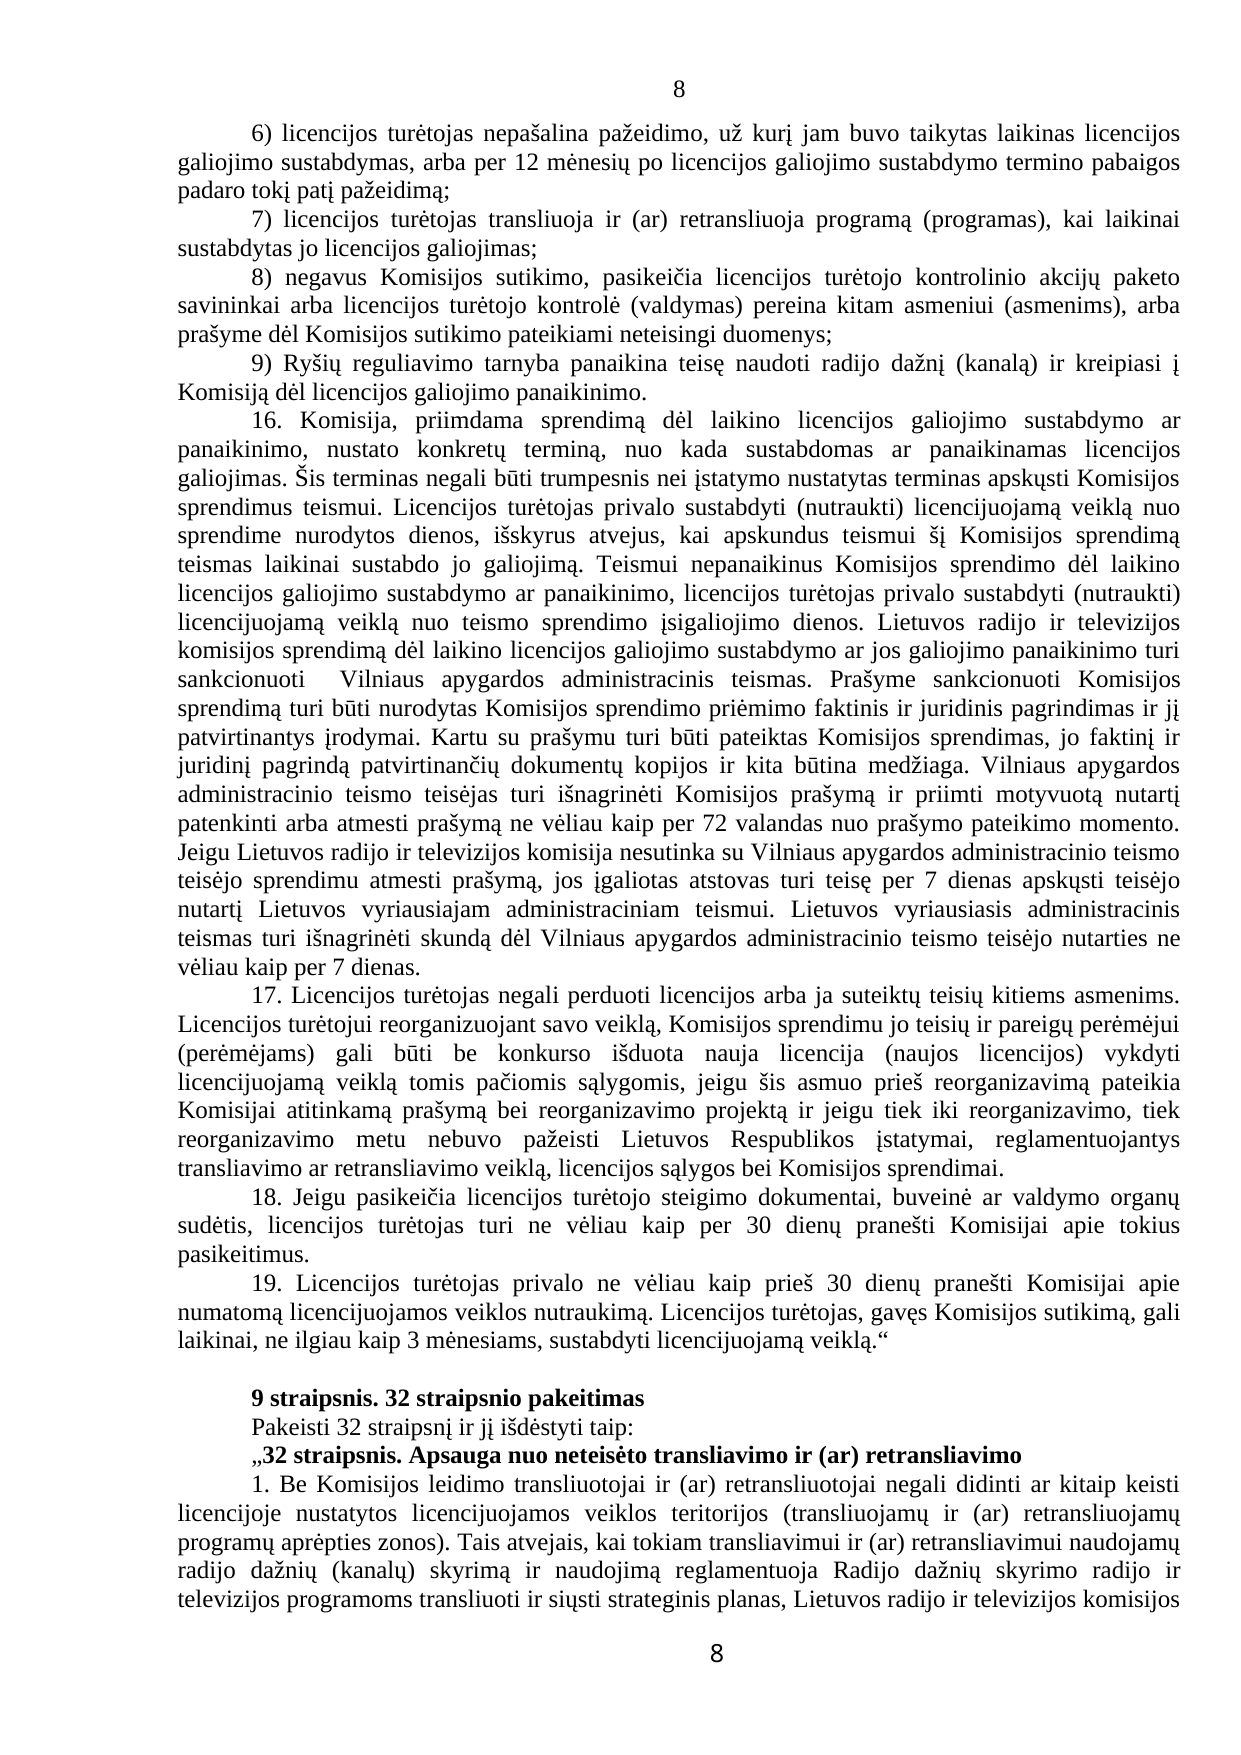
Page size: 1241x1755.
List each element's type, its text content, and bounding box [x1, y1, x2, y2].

text Pakeisti 32 straipsnį ir jį išdėstyti taip: [177, 1412, 1181, 1441]
text 19. Licencijos turėtojas privalo ne vėliau kaip prieš 30 dienų pranešti Komisijai apie numatomą licencijuojamos veiklos nutraukimą. Licencijos turėtojas, gavęs Komisijos sutikimą, gali laikinai, ne ilgiau kaip 3 mėnesiams, sustabdyti licencijuojamą veiklą.“ [177, 1268, 1181, 1354]
text 17. Licencijos turėtojas negali perduoti licencijos arba ja suteiktų teisių kitiems asmenims. Licencijos turėtojui reorganizuojant savo veiklą, Komisijos sprendimu jo teisių ir pareigų perėmėjui (perėmėjams) gali būti be konkurso išduota nauja licencija (naujos licencijos) vykdyti licencijuojamą veiklą tomis pačiomis sąlygomis, jeigu šis asmuo prieš reorganizavimą pateikia Komisijai atitinkamą prašymą bei reorganizavimo projektą ir jeigu tiek iki reorganizavimo, tiek reorganizavimo metu nebuvo pažeisti Lietuvos Respublikos įstatymai, reglamentuojantys transliavimo ar retransliavimo veiklą, licencijos sąlygos bei Komisijos sprendimai. [177, 981, 1181, 1182]
text 9) Ryšių reguliavimo tarnyba panaikina teisę naudoti radijo dažnį (kanalą) ir kreipiasi į Komisiją dėl licencijos galiojimo panaikinimo. [177, 348, 1181, 406]
text 6) licencijos turėtojas nepašalina pažeidimo, už kurį jam buvo taikytas laikinas licencijos galiojimo sustabdymas, arba per 12 mėnesių po licencijos galiojimo sustabdymo termino pabaigos padaro tokį patį pažeidimą; [177, 118, 1181, 204]
text 8) negavus Komisijos sutikimo, pasikeičia licencijos turėtojo kontrolinio akcijų paketo savininkai arba licencijos turėtojo kontrolė (valdymas) pereina kitam asmeniui (asmenims), arba prašyme dėl Komisijos sutikimo pateikiami neteisingi duomenys; [177, 262, 1181, 348]
text „32 straipsnis. Apsauga nuo neteisėto transliavimo ir (ar) retransliavimo [177, 1441, 1181, 1469]
text 1. Be Komisijos leidimo transliuotojai ir (ar) retransliuotojai negali didinti ar kitaip keisti licencijoje nustatytos licencijuojamos veiklos teritorijos (transliuojamų ir (ar) retransliuojamų programų aprėpties zonos). Tais atvejais, kai tokiam transliavimui ir (ar) retransliavimui naudojamų radijo dažnių (kanalų) skyrimą ir naudojimą reglamentuoja Radijo dažnių skyrimo radijo ir televizijos programoms transliuoti ir siųsti strateginis planas, Lietuvos radijo ir televizijos komisijos [177, 1469, 1181, 1613]
text 18. Jeigu pasikeičia licencijos turėtojo steigimo dokumentai, buveinė ar valdymo organų sudėtis, licencijos turėtojas turi ne vėliau kaip per 30 dienų pranešti Komisijai apie tokius pasikeitimus. [177, 1182, 1181, 1268]
text 9 straipsnis. 32 straipsnio pakeitimas [177, 1383, 1181, 1412]
text 7) licencijos turėtojas transliuoja ir (ar) retransliuoja programą (programas), kai laikinai sustabdytas jo licencijos galiojimas; [177, 204, 1181, 262]
text 16. Komisija, priimdama sprendimą dėl laikino licencijos galiojimo sustabdymo ar panaikinimo, nustato konkretų terminą, nuo kada sustabdomas ar panaikinamas licencijos galiojimas. Šis terminas negali būti trumpesnis nei įstatymo nustatytas terminas apskųsti Komisijos sprendimus teismui. Licencijos turėtojas privalo sustabdyti (nutraukti) licencijuojamą veiklą nuo sprendime nurodytos dienos, išskyrus atvejus, kai apskundus teismui šį Komisijos sprendimą teismas laikinai sustabdo jo galiojimą. Teismui nepanaikinus Komisijos sprendimo dėl laikino licencijos galiojimo sustabdymo ar panaikinimo, licencijos turėtojas privalo sustabdyti (nutraukti) licencijuojamą veiklą nuo teismo sprendimo įsigaliojimo dienos. Lietuvos radijo ir televizijos komisijos sprendimą dėl laikino licencijos galiojimo sustabdymo ar jos galiojimo panaikinimo turi sankcionuoti Vilniaus apygardos administracinis teismas. Prašyme sankcionuoti Komisijos sprendimą turi būti nurodytas Komisijos sprendimo priėmimo faktinis ir juridinis pagrindimas ir jį patvirtinantys įrodymai. Kartu su prašymu turi būti pateiktas Komisijos sprendimas, jo faktinį ir juridinį pagrindą patvirtinančių dokumentų kopijos ir kita būtina medžiaga. Vilniaus apygardos administracinio teismo teisėjas turi išnagrinėti Komisijos prašymą ir priimti motyvuotą nutartį patenkinti arba atmesti prašymą ne vėliau kaip per 72 valandas nuo prašymo pateikimo momento. Jeigu Lietuvos radijo ir televizijos komisija nesutinka su Vilniaus apygardos administracinio teismo teisėjo sprendimu atmesti prašymą, jos įgaliotas atstovas turi teisę per 7 dienas apskųsti teisėjo nutartį Lietuvos vyriausiajam administraciniam teismui. Lietuvos vyriausiasis administracinis teismas turi išnagrinėti skundą dėl Vilniaus apygardos administracinio teismo teisėjo nutarties ne vėliau kaip per 7 dienas. [177, 406, 1181, 981]
